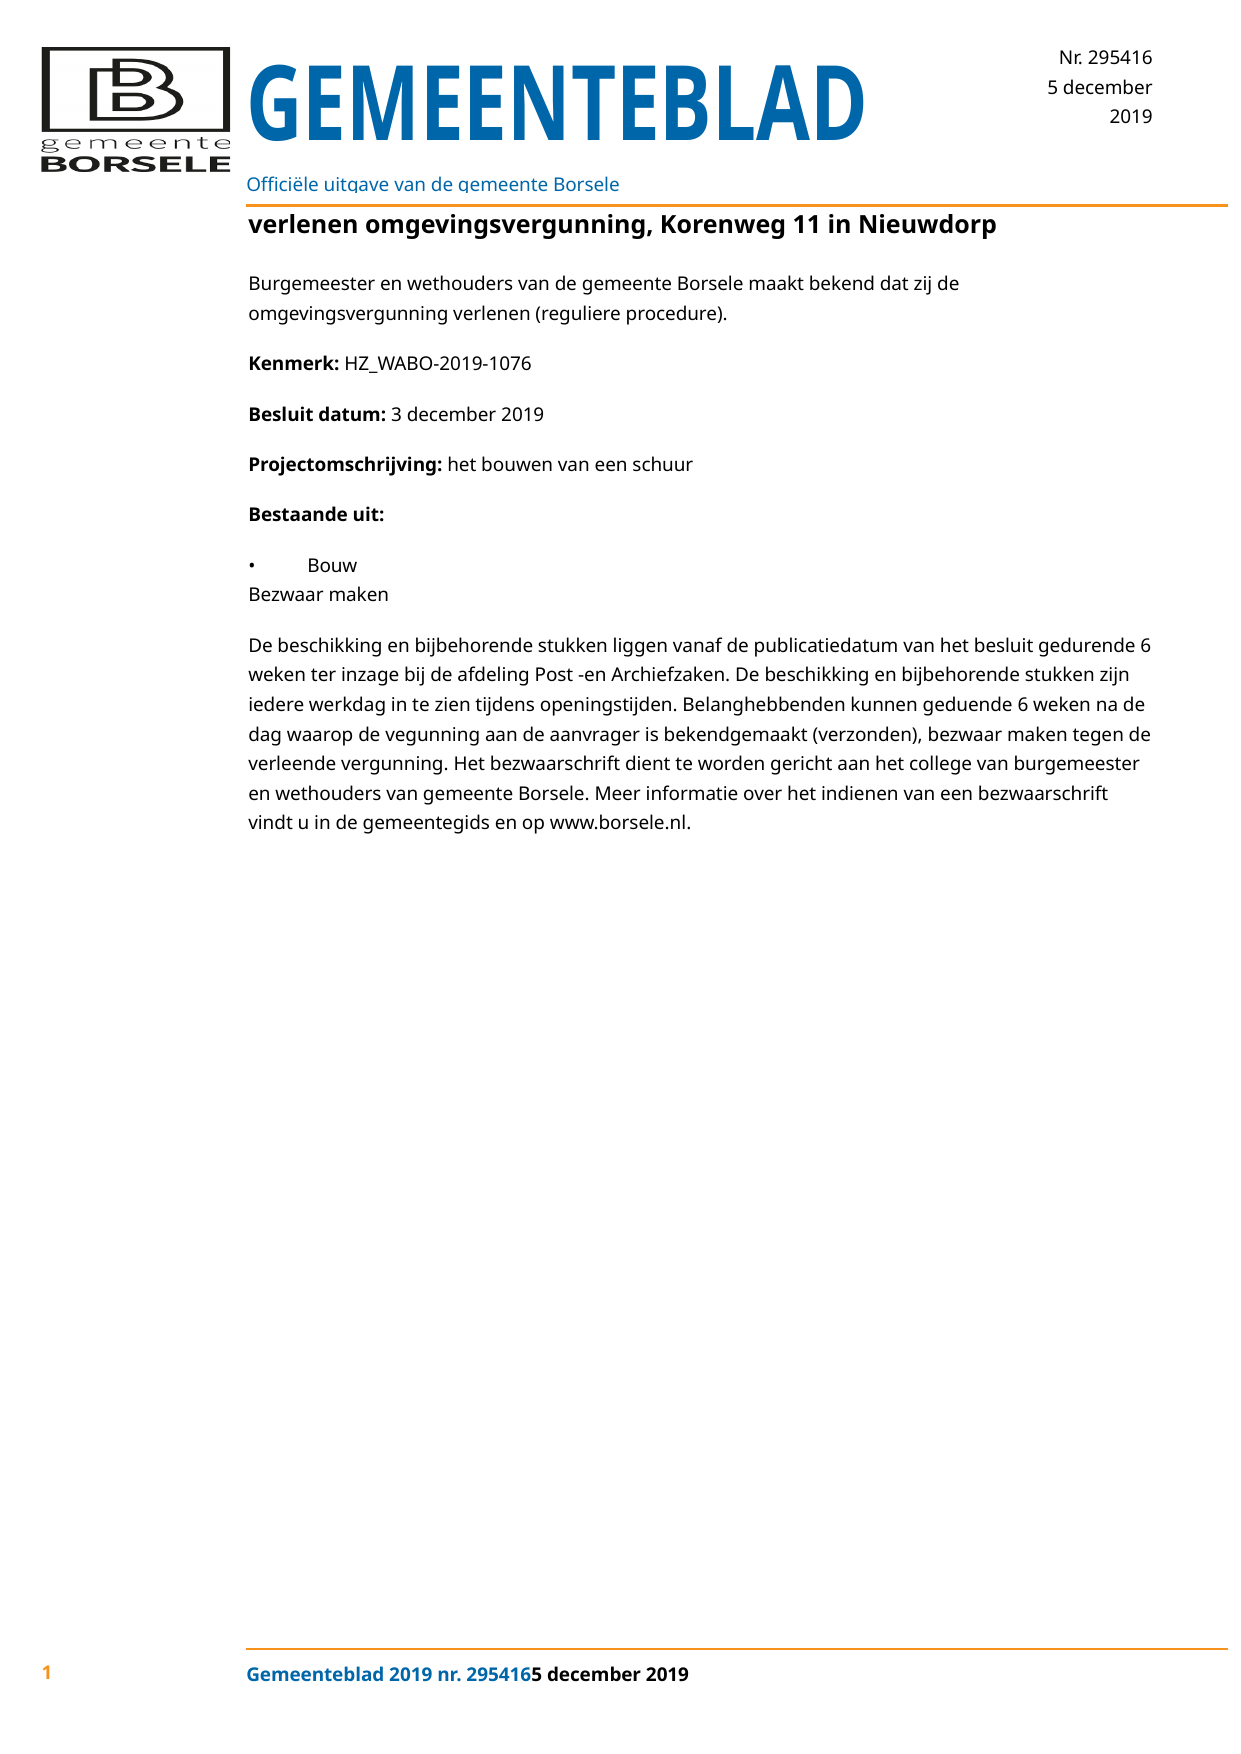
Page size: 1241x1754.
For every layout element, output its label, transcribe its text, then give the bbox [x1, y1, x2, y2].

text Burgemeester en wethouders van de gemeente Borsele maakt bekend dat zij de omgevingsvergunning verlenen (reguliere procedure). [248, 270, 1152, 326]
list Bouw [248, 552, 1152, 578]
text Bezwaar maken [248, 582, 1152, 607]
text Kenmerk: HZ_WABO-2019-1076 [248, 350, 1152, 376]
text Bestaande uit: [248, 502, 1152, 527]
text Besluit datum: 3 december 2019 [248, 401, 1152, 426]
text Projectomschrijving: het bouwen van een schuur [248, 451, 1152, 477]
picture [41, 47, 231, 172]
text De beschikking en bijbehorende stukken liggen vanaf de publicatiedatum van het besluit gedurende 6 weken ter inzage bij de afdeling Post -en Archiefzaken. De beschikking en bijbehorende stukken zijn iedere werkdag in te zien tijdens openingstijden. Belanghebbenden kunnen geduende 6 weken na de dag waarop de vegunning aan de aanvrager is bekendgemaakt (verzonden), bezwaar maken tegen de verleende vergunning. Het bezwaarschrift dient te worden gericht aan het college van burgemeester en wethouders van gemeente Borsele. Meer informatie over het indienen van een bezwaarschrift vindt u in de gemeentegids en op www.borsele.nl. [248, 632, 1152, 835]
text verlenen omgevingsvergunning, Korenweg 11 in Nieuwdorp [248, 207, 1152, 241]
